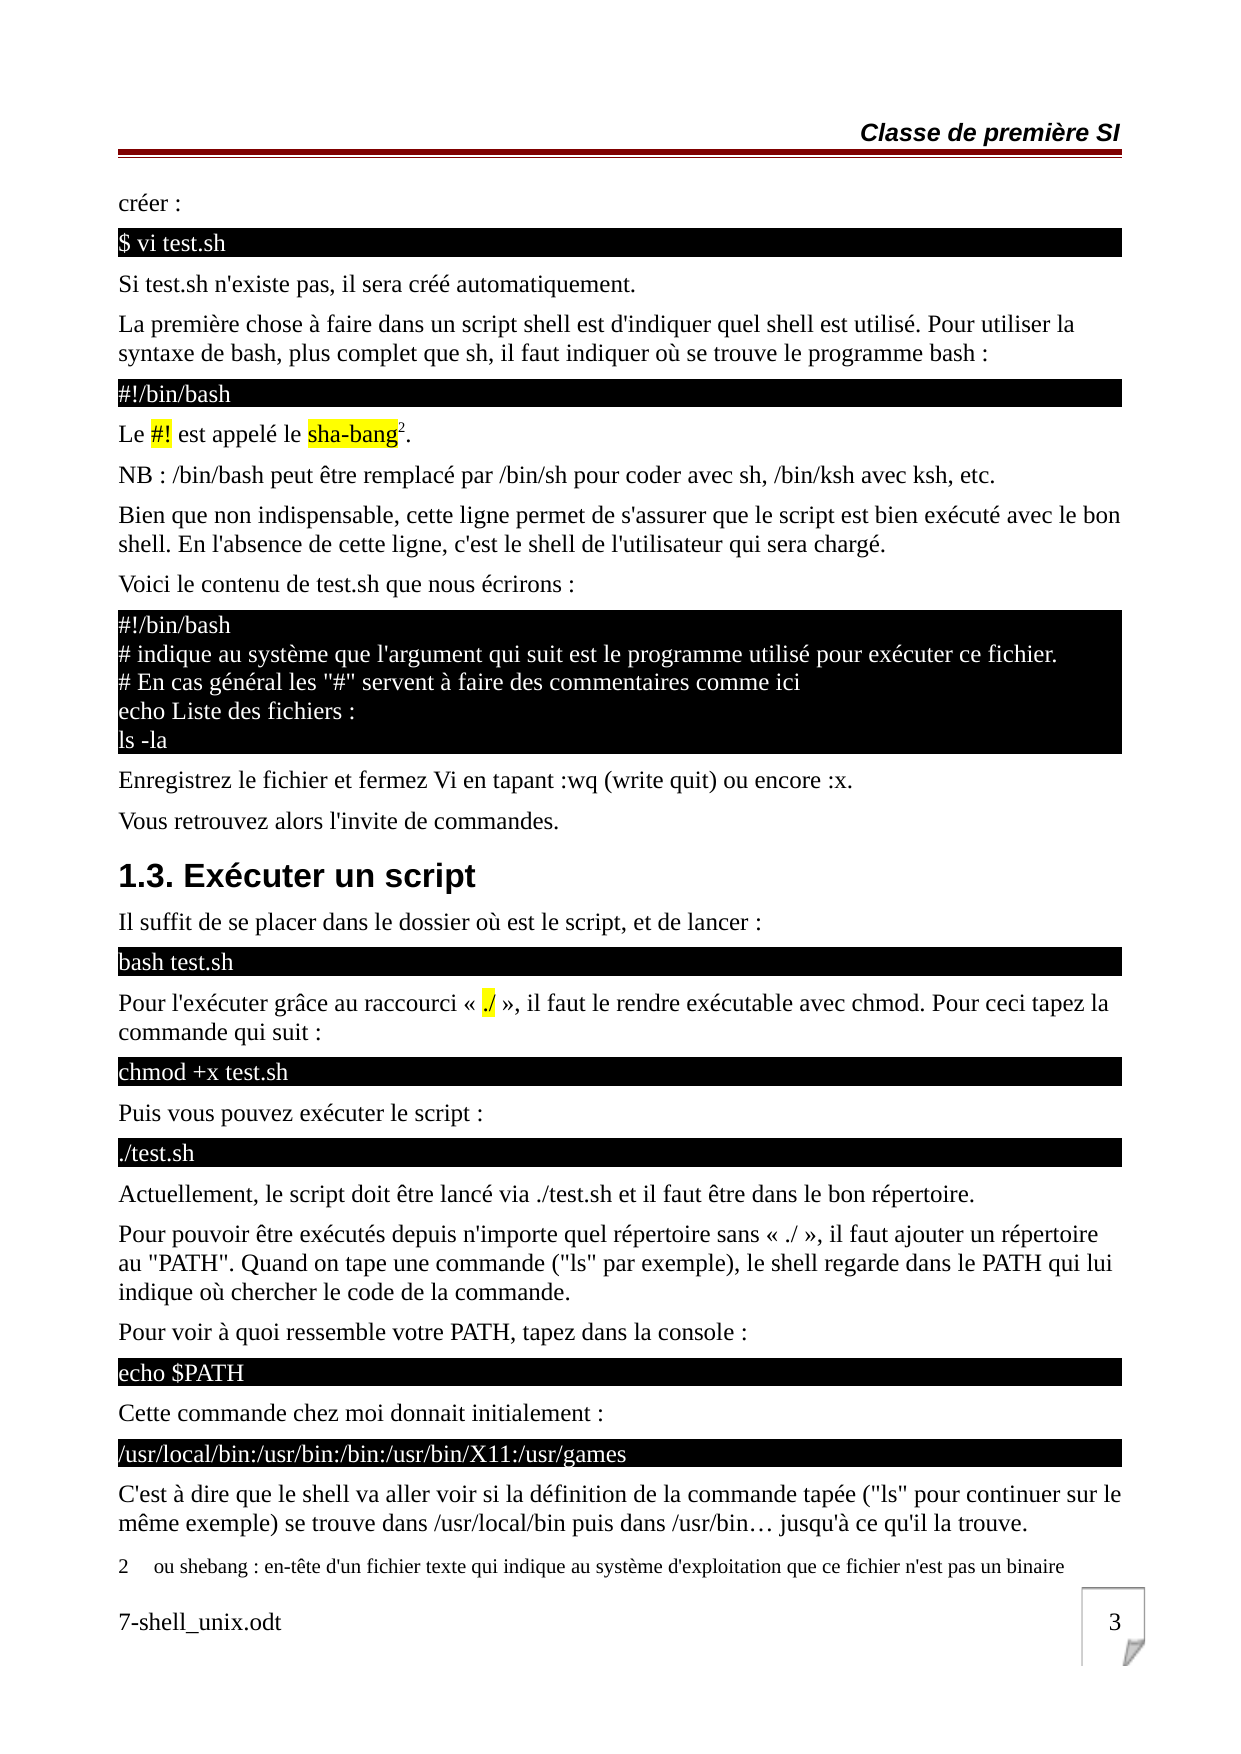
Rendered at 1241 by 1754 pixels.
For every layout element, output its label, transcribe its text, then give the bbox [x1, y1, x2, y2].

text /usr/local/bin:/usr/bin:/bin:/usr/bin/X11:/usr/games [118, 1439, 1122, 1467]
text Le #! est appelé le sha-bang. [118, 419, 1122, 448]
text #!/bin/bash [118, 610, 1122, 639]
text echo Liste des fichiers : [118, 696, 1122, 725]
text # En cas général les "#" servent à faire des commentaires comme ici [118, 667, 1122, 696]
text Puis vous pouvez exécuter le script : [118, 1098, 1122, 1126]
text $ vi test.sh [118, 228, 1122, 257]
text echo $PATH [118, 1358, 1122, 1386]
text chmod +x test.sh [118, 1057, 1122, 1086]
subtitle 1.3. Exécuter un script [118, 856, 1122, 894]
text Bien que non indispensable, cette ligne permet de s'assurer que le script est bien exécuté avec le bon shell. En l'absence de cette ligne, c'est le shell de l'utilisateur qui sera chargé. [118, 500, 1122, 558]
text Vous retrouvez alors l'invite de commandes. [118, 806, 1122, 835]
text Pour l'exécuter grâce au raccourci « ./ », il faut le rendre exécutable avec chmod. Pour ceci tapez la commande qui suit : [118, 988, 1122, 1045]
text # indique au système que l'argument qui suit est le programme utilisé pour exécuter ce fichier. [118, 639, 1122, 667]
text Pour voir à quoi ressemble votre PATH, tapez dans la console : [118, 1317, 1122, 1346]
text Il suffit de se placer dans le dossier où est le script, et de lancer : [118, 907, 1122, 936]
text La première chose à faire dans un script shell est d'indiquer quel shell est utilisé. Pour utiliser la syntaxe de bash, plus complet que sh, il faut indiquer où se trouve le programme bash : [118, 309, 1122, 367]
text ou shebang : en-tête d'un fichier texte qui indique au système d'exploitation que ce fichier n'est pas un binaire [118, 1553, 1122, 1578]
text #!/bin/bash [118, 379, 1122, 407]
text Voici le contenu de test.sh que nous écrirons : [118, 569, 1122, 598]
text ./test.sh [118, 1138, 1122, 1167]
text Cette commande chez moi donnait initialement : [118, 1398, 1122, 1427]
text ls -la [118, 725, 1122, 754]
text C'est à dire que le shell va aller voir si la définition de la commande tapée ("ls" pour continuer sur le même exemple) se trouve dans /usr/local/bin puis dans /usr/bin… jusqu'à ce qu'il la trouve. [118, 1479, 1122, 1537]
text bash test.sh [118, 947, 1122, 976]
text NB : /bin/bash peut être remplacé par /bin/sh pour coder avec sh, /bin/ksh avec ksh, etc. [118, 460, 1122, 488]
text Actuellement, le script doit être lancé via ./test.sh et il faut être dans le bon répertoire. [118, 1179, 1122, 1207]
text Si test.sh n'existe pas, il sera créé automatiquement. [118, 269, 1122, 298]
text Pour pouvoir être exécutés depuis n'importe quel répertoire sans « ./ », il faut ajouter un répertoire au "PATH". Quand on tape une commande ("ls" par exemple), le shell regarde dans le PATH qui lui indique où chercher le code de la commande. [118, 1219, 1122, 1305]
text Enregistrez le fichier et fermez Vi en tapant :wq (write quit) ou encore :x. [118, 766, 1122, 794]
text créer : [118, 188, 1122, 217]
